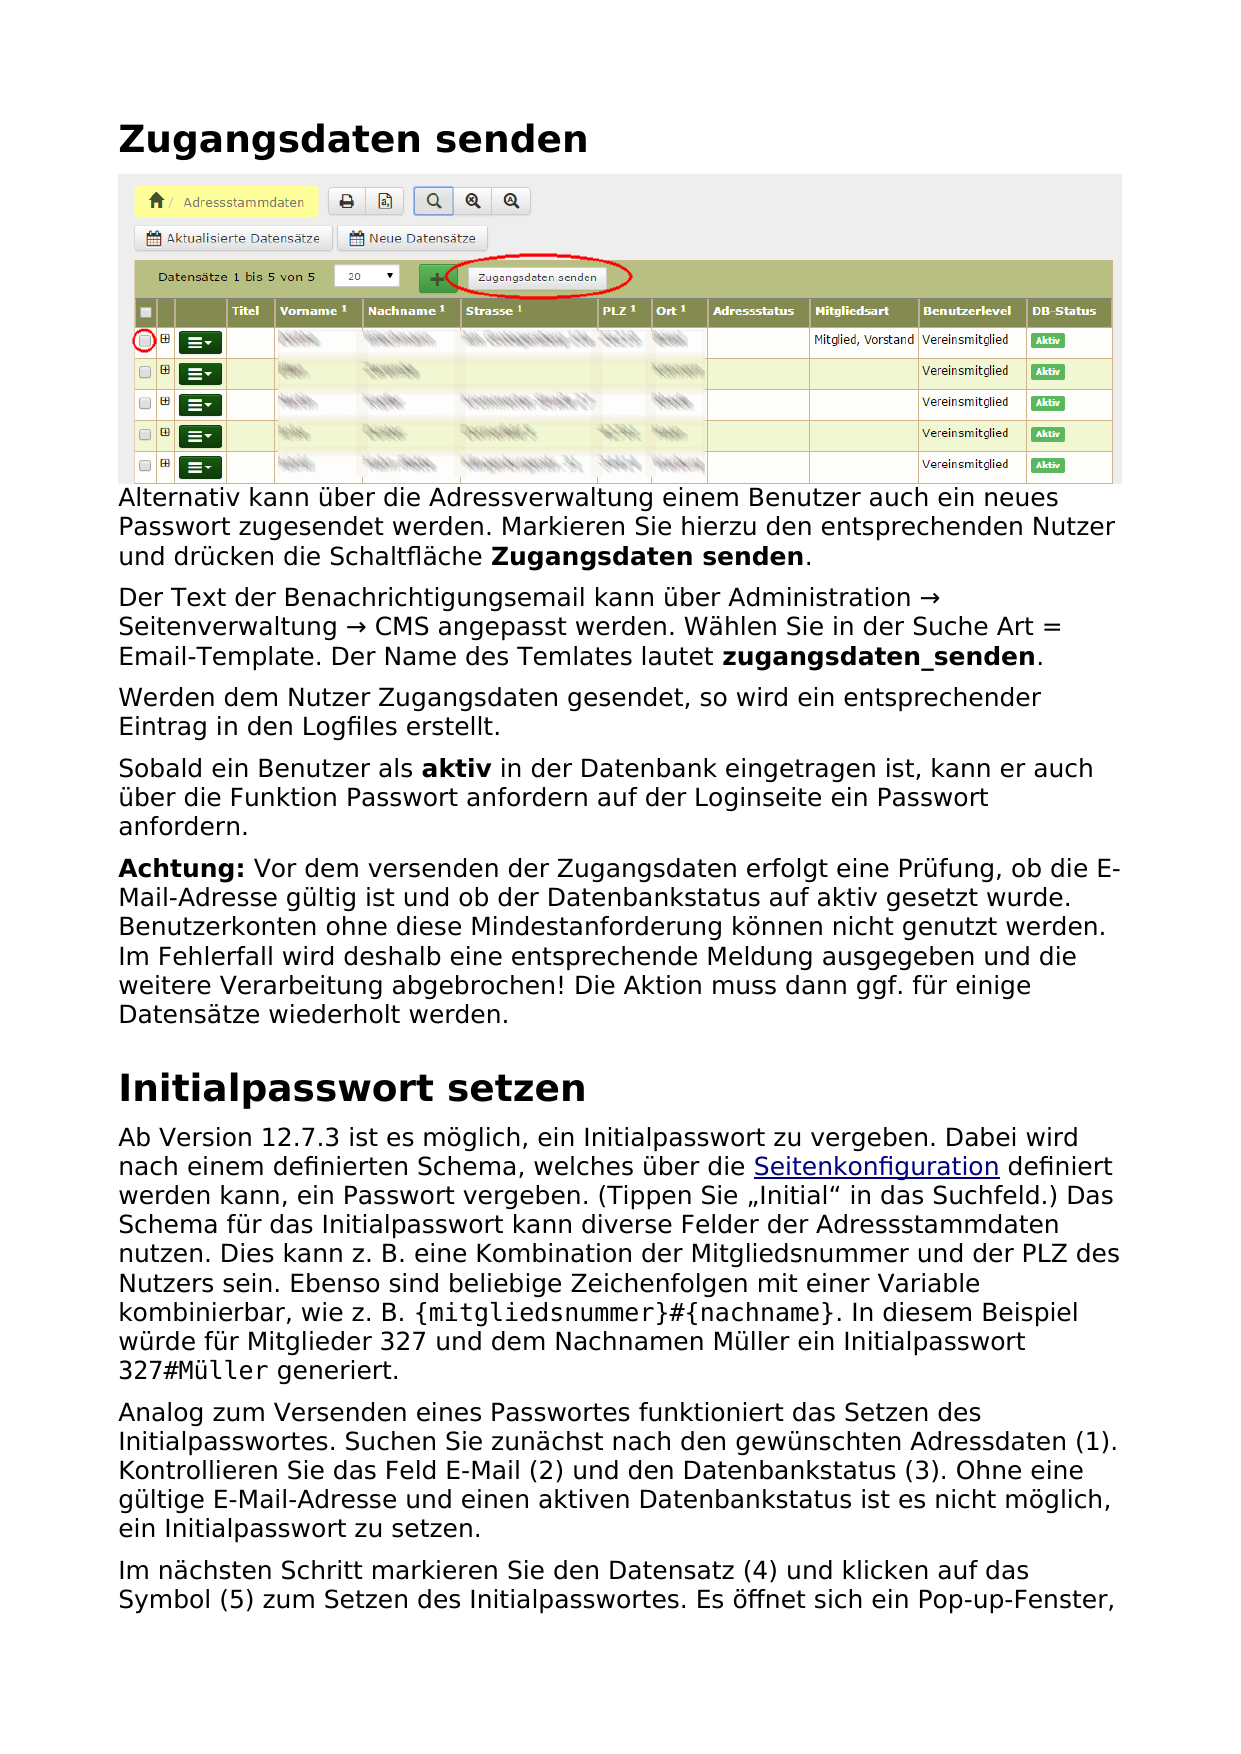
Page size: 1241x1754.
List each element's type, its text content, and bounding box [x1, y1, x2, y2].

text Alternativ kann über die Adressverwaltung einem Benutzer auch ein neues Passwort zugesendet werden. Markieren Sie hierzu den entsprechenden Nutzer und drücken die Schaltfläche Zugangsdaten senden. [118, 484, 1122, 571]
text Sobald ein Benutzer als aktiv in der Datenbank eingetragen ist, kann er auch über die Funktion Passwort anfordern auf der Loginseite ein Passwort anfordern. [118, 754, 1122, 842]
picture [118, 174, 1123, 484]
text Der Text der Benachrichtigungsemail kann über Administration → Seitenverwaltung → CMS angepasst werden. Wählen Sie in der Suche Art = Email-Template. Der Name des Temlates lautet zugangsdaten_senden. [118, 583, 1122, 671]
subtitle Initialpasswort setzen [118, 1067, 1122, 1110]
text Analog zum Versenden eines Passwortes funktioniert das Setzen des Initialpasswortes. Suchen Sie zunächst nach den gewünschten Adressdaten (1). Kontrollieren Sie das Feld E-Mail (2) und den Datenbankstatus (3). Ohne eine gültige E-Mail-Adresse und einen aktiven Datenbankstatus ist es nicht möglich, ein Initialpasswort zu setzen. [118, 1398, 1122, 1544]
text Ab Version 12.7.3 ist es möglich, ein Initialpasswort zu vergeben. Dabei wird nach einem definierten Schema, welches über die Seitenkonfiguration definiert werden kann, ein Passwort vergeben. (Tippen Sie „Initial“ in das Suchfeld.) Das Schema für das Initialpasswort kann diverse Felder der Adressstammdaten nutzen. Dies kann z. B. eine Kombination der Mitgliedsnummer und der PLZ des Nutzers sein. Ebenso sind beliebige Zeichenfolgen mit einer Variable kombinierbar, wie z. B. {mitgliedsnummer}#{nachname}. In diesem Beispiel würde für Mitglieder 327 und dem Nachnamen Müller ein Initialpasswort 327#Müller generiert. [118, 1123, 1122, 1385]
text Im nächsten Schritt markieren Sie den Datensatz (4) und klicken auf das Symbol (5) zum Setzen des Initialpasswortes. Es öffnet sich ein Pop-up-Fenster, [118, 1556, 1122, 1614]
text Werden dem Nutzer Zugangsdaten gesendet, so wird ein entsprechender Eintrag in den Logfiles erstellt. [118, 683, 1122, 742]
subtitle Zugangsdaten senden [118, 118, 1122, 162]
text Achtung: Vor dem versenden der Zugangsdaten erfolgt eine Prüfung, ob die E-Mail-Adresse gültig ist und ob der Datenbankstatus auf aktiv gesetzt wurde. Benutzerkonten ohne diese Mindestanforderung können nicht genutzt werden. Im Fehlerfall wird deshalb eine entsprechende Meldung ausgegeben und die weitere Verarbeitung abgebrochen! Die Aktion muss dann ggf. für einige Datensätze wiederholt werden. [118, 854, 1122, 1029]
